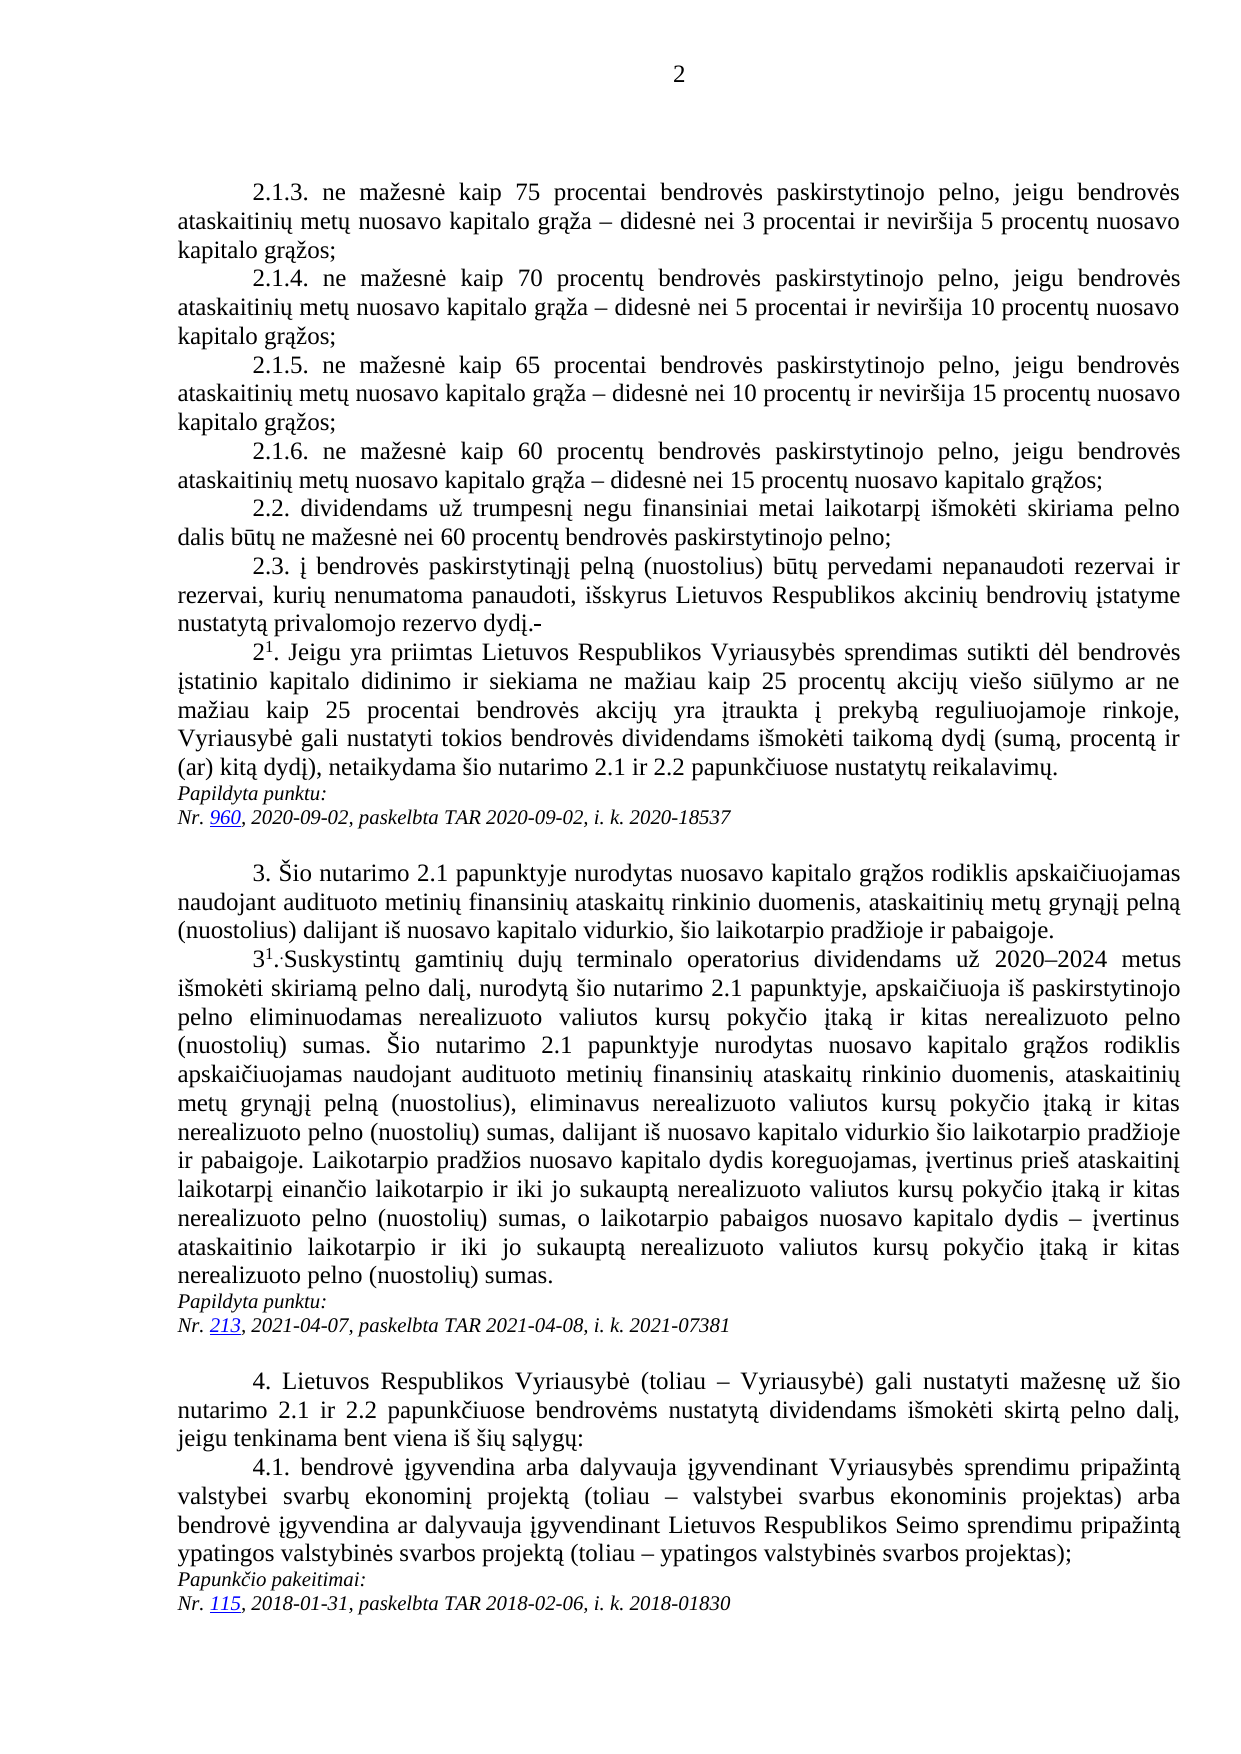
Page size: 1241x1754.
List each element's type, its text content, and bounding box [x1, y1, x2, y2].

text Nr. 115, 2018-01-31, paskelbta TAR 2018-02-06, i. k. 2018-01830 [177, 1591, 1181, 1615]
text Nr. 960, 2020-09-02, paskelbta TAR 2020-09-02, i. k. 2020-18537 [177, 805, 1181, 829]
text 2.2. dividendams už trumpesnį negu finansiniai metai laikotarpį išmokėti skiriama pelno dalis būtų ne mažesnė nei 60 procentų bendrovės paskirstytinojo pelno; [177, 493, 1181, 551]
text Papildyta punktu: [177, 1289, 1181, 1313]
text 4. Lietuvos Respublikos Vyriausybė (toliau – Vyriausybė) gali nustatyti mažesnę už šio nutarimo 2.1 ir 2.2 papunkčiuose bendrovėms nustatytą dividendams išmokėti skirtą pelno dalį, jeigu tenkinama bent viena iš šių sąlygų: [177, 1366, 1181, 1452]
text 21. Jeigu yra priimtas Lietuvos Respublikos Vyriausybės sprendimas sutikti dėl bendrovės įstatinio kapitalo didinimo ir siekiama ne mažiau kaip 25 procentų akcijų viešo siūlymo ar ne mažiau kaip 25 procentai bendrovės akcijų yra įtraukta į prekybą reguliuojamoje rinkoje, Vyriausybė gali nustatyti tokios bendrovės dividendams išmokėti taikomą dydį (sumą, procentą ir (ar) kitą dydį), netaikydama šio nutarimo 2.1 ir 2.2 papunkčiuose nustatytų reikalavimų. [177, 637, 1181, 781]
text Papildyta punktu: [177, 781, 1181, 805]
text 2.1.5. ne mažesnė kaip 65 procentai bendrovės paskirstytinojo pelno, jeigu bendrovės ataskaitinių metų nuosavo kapitalo grąža – didesnė nei 10 procentų ir neviršija 15 procentų nuosavo kapitalo grąžos; [177, 350, 1181, 436]
text 4.1. bendrovė įgyvendina arba dalyvauja įgyvendinant Vyriausybės sprendimu pripažintą valstybei svarbų ekonominį projektą (toliau – valstybei svarbus ekonominis projektas) arba bendrovė įgyvendina ar dalyvauja įgyvendinant Lietuvos Respublikos Seimo sprendimu pripažintą ypatingos valstybinės svarbos projektą (toliau – ypatingos valstybinės svarbos projektas); [177, 1452, 1181, 1567]
text Nr. 213, 2021-04-07, paskelbta TAR 2021-04-08, i. k. 2021-07381 [177, 1313, 1181, 1337]
text 2.1.4. ne mažesnė kaip 70 procentų bendrovės paskirstytinojo pelno, jeigu bendrovės ataskaitinių metų nuosavo kapitalo grąža – didesnė nei 5 procentai ir neviršija 10 procentų nuosavo kapitalo grąžos; [177, 263, 1181, 350]
text 31..Suskystintų gamtinių dujų terminalo operatorius dividendams už 2020–2024 metus išmokėti skiriamą pelno dalį, nurodytą šio nutarimo 2.1 papunktyje, apskaičiuoja iš paskirstytinojo pelno eliminuodamas nerealizuoto valiutos kursų pokyčio įtaką ir kitas nerealizuoto pelno (nuostolių) sumas. Šio nutarimo 2.1 papunktyje nurodytas nuosavo kapitalo grąžos rodiklis apskaičiuojamas naudojant audituoto metinių finansinių ataskaitų rinkinio duomenis, ataskaitinių metų grynąjį pelną (nuostolius), eliminavus nerealizuoto valiutos kursų pokyčio įtaką ir kitas nerealizuoto pelno (nuostolių) sumas, dalijant iš nuosavo kapitalo vidurkio šio laikotarpio pradžioje ir pabaigoje. Laikotarpio pradžios nuosavo kapitalo dydis koreguojamas, įvertinus prieš ataskaitinį laikotarpį einančio laikotarpio ir iki jo sukauptą nerealizuoto valiutos kursų pokyčio įtaką ir kitas nerealizuoto pelno (nuostolių) sumas, o laikotarpio pabaigos nuosavo kapitalo dydis – įvertinus ataskaitinio laikotarpio ir iki jo sukauptą nerealizuoto valiutos kursų pokyčio įtaką ir kitas nerealizuoto pelno (nuostolių) sumas. [177, 944, 1181, 1289]
text Papunkčio pakeitimai: [177, 1567, 1181, 1591]
text 2.1.6. ne mažesnė kaip 60 procentų bendrovės paskirstytinojo pelno, jeigu bendrovės ataskaitinių metų nuosavo kapitalo grąža – didesnė nei 15 procentų nuosavo kapitalo grąžos; [177, 436, 1181, 493]
text 2.3. į bendrovės paskirstytinąjį pelną (nuostolius) būtų pervedami nepanaudoti rezervai ir rezervai, kurių nenumatoma panaudoti, išskyrus Lietuvos Respublikos akcinių bendrovių įstatyme nustatytą privalomojo rezervo dydį. [177, 551, 1181, 637]
text 2.1.3. ne mažesnė kaip 75 procentai bendrovės paskirstytinojo pelno, jeigu bendrovės ataskaitinių metų nuosavo kapitalo grąža – didesnė nei 3 procentai ir neviršija 5 procentų nuosavo kapitalo grąžos; [177, 177, 1181, 263]
text 3. Šio nutarimo 2.1 papunktyje nurodytas nuosavo kapitalo grąžos rodiklis apskaičiuojamas naudojant audituoto metinių finansinių ataskaitų rinkinio duomenis, ataskaitinių metų grynąjį pelną (nuostolius) dalijant iš nuosavo kapitalo vidurkio, šio laikotarpio pradžioje ir pabaigoje. [177, 858, 1181, 944]
